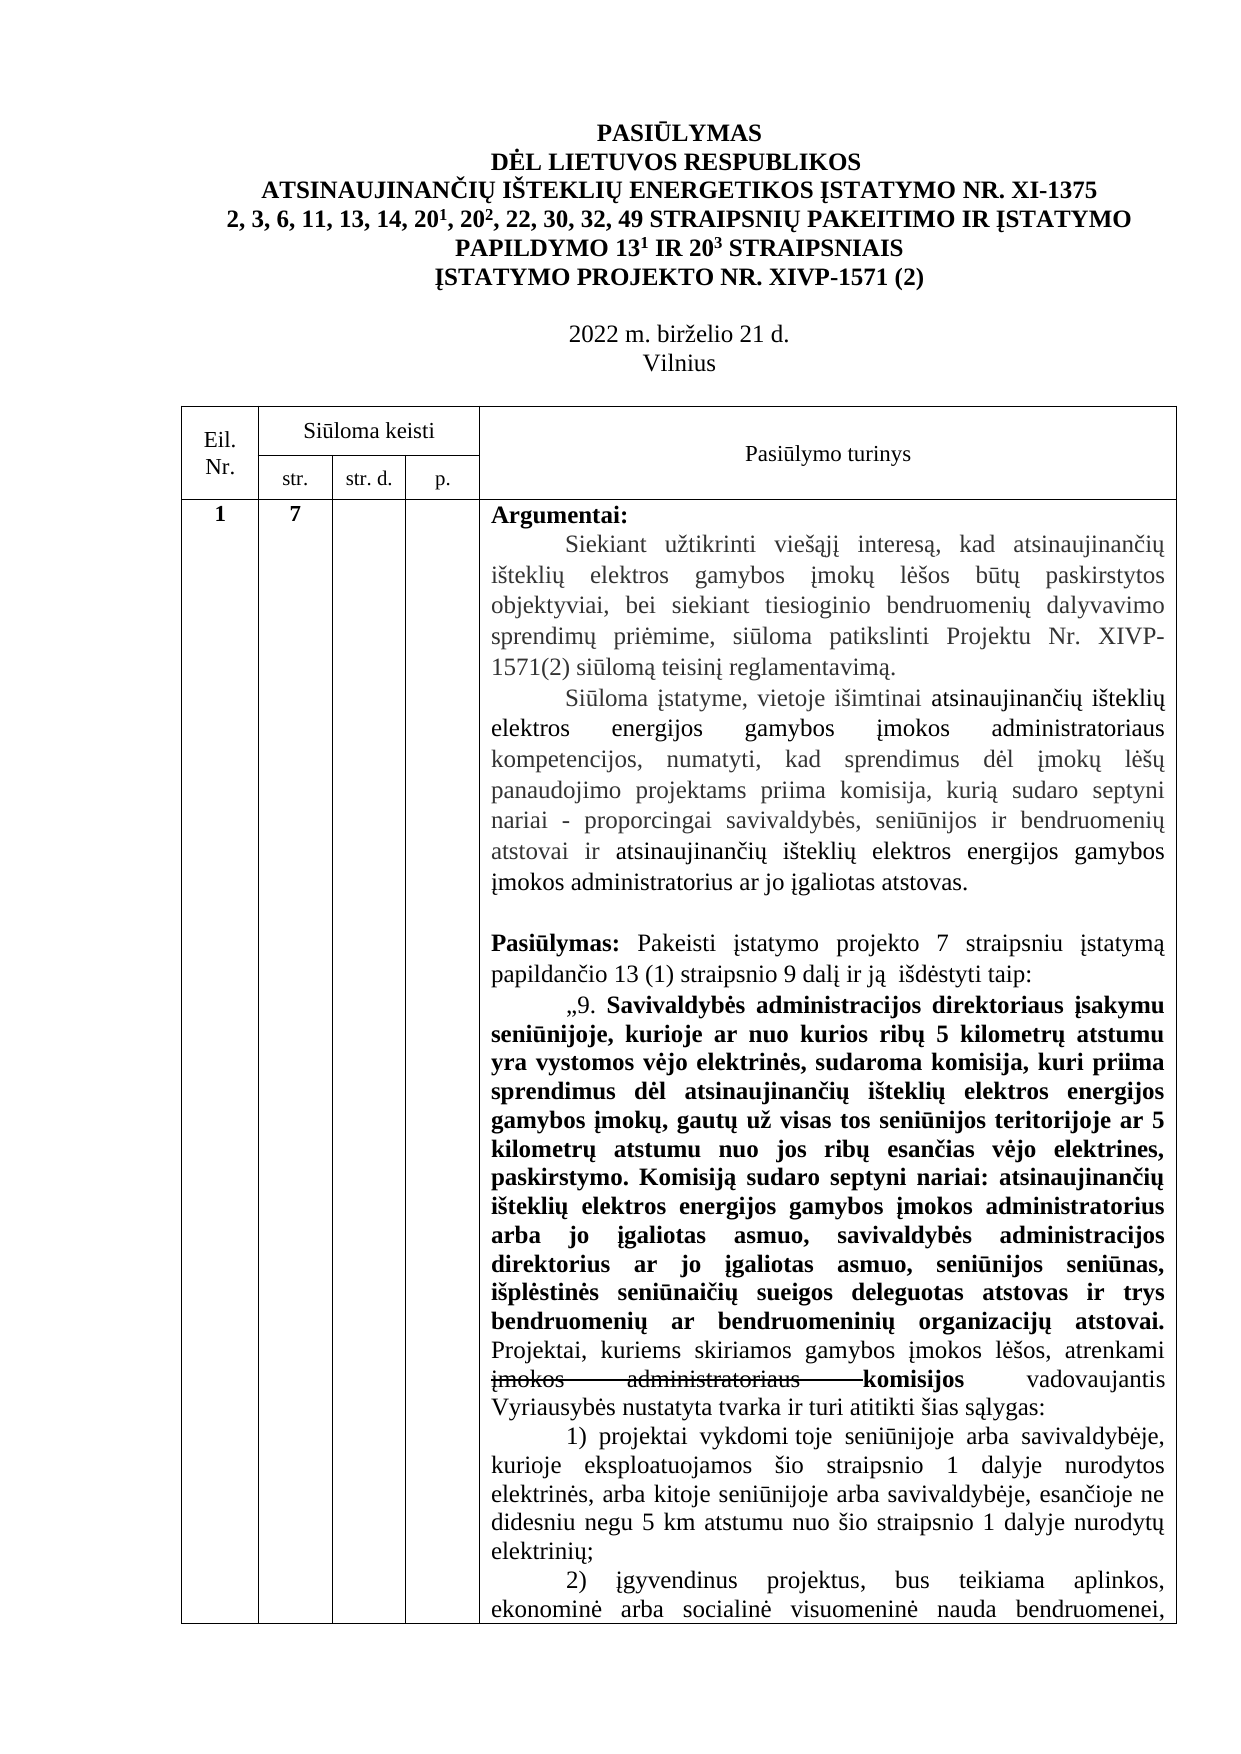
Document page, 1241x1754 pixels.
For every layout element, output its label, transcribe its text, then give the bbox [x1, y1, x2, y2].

table_cell [406, 500, 479, 1622]
text ATSINAUJINANČIŲ IŠTEKLIŲ ENERGETIKOS ĮSTATYMO Nr. XI-1375 2, 3, 6, 11, 13, 14, 201, 202, 22, 30, 32, 49 STRAIPsnių pakeitimo IR ĮSTATYMO PAPILDYMO 131 IR 203 straipsniais [177, 176, 1181, 262]
text PASIŪLYMAS [177, 118, 1181, 147]
table_header Pasiūlymo turinys [480, 407, 1176, 499]
table_cell str. [259, 456, 332, 499]
table_cell 7 [259, 500, 332, 1622]
table_header Siūloma keisti [259, 407, 479, 455]
table_cell [333, 500, 405, 1622]
text ĮSTATYMO PROJEKTO NR. XIVP-1571 (2) [177, 262, 1181, 291]
table_cell Argumentai: Siekiant užtikrinti viešąjį interesą, kad atsinaujinančių išteklių elektros gamybos įmokų lėšos būtų paskirstytos objektyviai, bei siekiant tiesioginio bendruomenių dalyvavimo sprendimų priėmime, siūloma patikslinti Projektu Nr. XIVP-1571(2) siūlomą teisinį reglamentavimą. Siūloma įstatyme, vietoje išimtinai atsinaujinančių išteklių elektros energijos gamybos įmokos administratoriaus kompetencijos, numatyti, kad sprendimus dėl įmokų lėšų panaudojimo projektams priima komisija, kurią sudaro septyni nariai - proporcingai savivaldybės, seniūnijos ir bendruomenių atstovai ir atsinaujinančių išteklių elektros energijos gamybos įmokos administratorius ar jo įgaliotas atstovas. Pasiūlymas: Pakeisti įstatymo projekto 7 straipsniu įstatymą papildančio 13 (1) straipsnio 9 dalį ir ją išdėstyti taip: „9. Savivaldybės administracijos direktoriaus įsakymu seniūnijoje, kurioje ar nuo kurios ribų 5 kilometrų atstumu yra vystomos vėjo elektrinės, sudaroma komisija, kuri priima sprendimus dėl atsinaujinančių išteklių elektros energijos gamybos įmokų, gautų už visas tos seniūnijos teritorijoje ar 5 kilometrų atstumu nuo jos ribų esančias vėjo elektrines, paskirstymo. Komisiją sudaro septyni nariai: atsinaujinančių išteklių elektros energijos gamybos įmokos administratorius arba jo įgaliotas asmuo, savivaldybės administracijos direktorius ar jo įgaliotas asmuo, seniūnijos seniūnas, išplėstinės seniūnaičių sueigos deleguotas atstovas ir trys bendruomenių ar bendruomeninių organizacijų atstovai. Projektai, kuriems skiriamos gamybos įmokos lėšos, atrenkami įmokos administratoriaus komisijos vadovaujantis Vyriausybės nustatyta tvarka ir turi atitikti šias sąlygas: 1) projektai vykdomi toje seniūnijoje arba savivaldybėje, kurioje eksploatuojamos šio straipsnio 1 dalyje nurodytos elektrinės, arba kitoje seniūnijoje arba savivaldybėje, esančioje ne didesniu negu 5 km atstumu nuo šio straipsnio 1 dalyje nurodytų elektrinių; 2) įgyvendinus projektus, bus teikiama aplinkos, ekonominė arba socialinė visuomeninė nauda bendruomenei, [480, 500, 1176, 1622]
table_cell 1 [182, 500, 258, 1622]
text DĖL LIETUVOS RESPUBLIKOS [177, 147, 1181, 176]
text 2022 m. birželio 21 d. [177, 319, 1181, 348]
table_header Eil. Nr. [182, 407, 258, 499]
table_cell p. [406, 456, 479, 499]
table_cell str. d. [333, 456, 405, 499]
text Vilnius [177, 348, 1181, 377]
